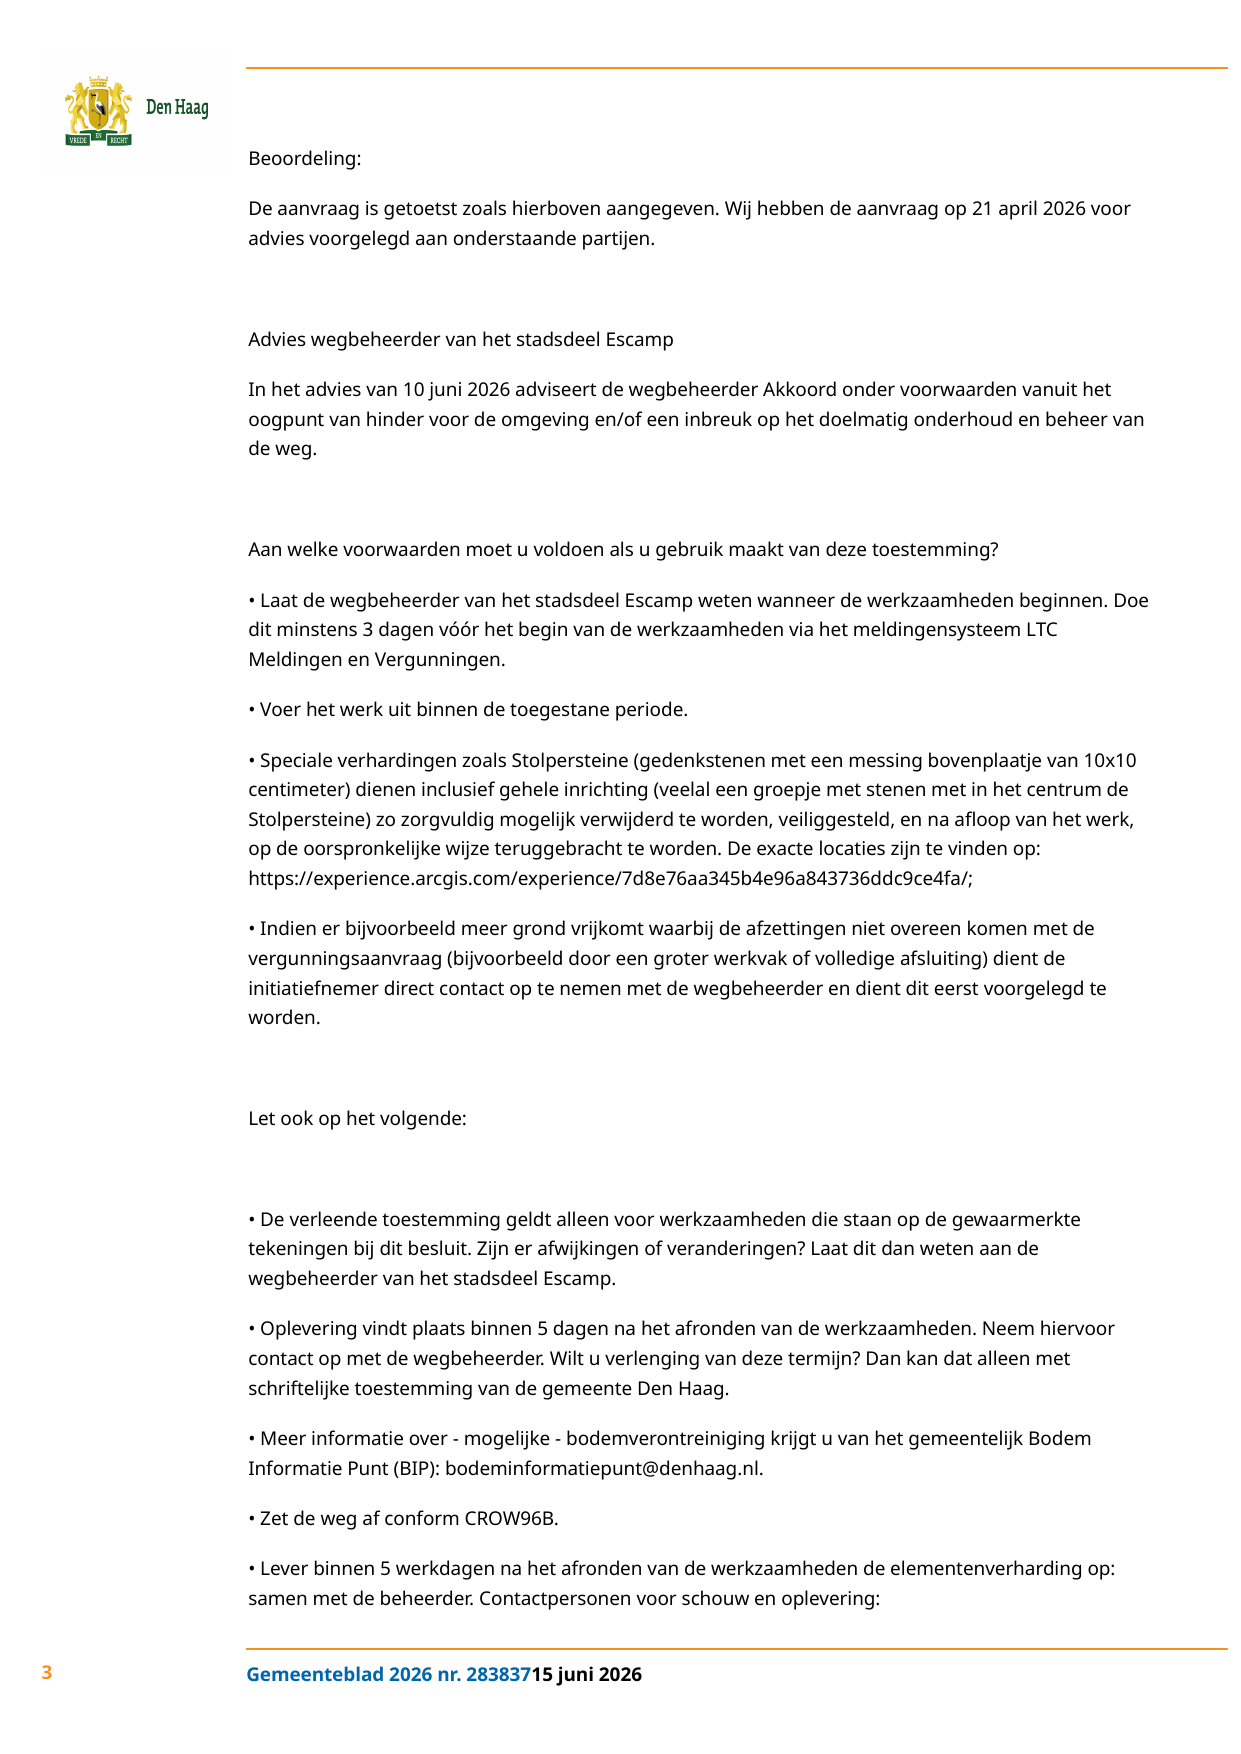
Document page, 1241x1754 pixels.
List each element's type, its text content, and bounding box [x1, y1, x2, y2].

text • Lever binnen 5 werkdagen na het afronden van de werkzaamheden de elementenverharding op: samen met de beheerder. Contactpersonen voor schouw en oplevering: [248, 1556, 1152, 1611]
text Advies wegbeheerder van het stadsdeel Escamp [248, 326, 1152, 352]
text • Voer het werk uit binnen de toegestane periode. [248, 696, 1152, 722]
text • Zet de weg af conform CROW96B. [248, 1505, 1152, 1531]
text • Speciale verhardingen zoals Stolpersteine (gedenkstenen met een messing bovenplaatje van 10x10 centimeter) dienen inclusief gehele inrichting (veelal een groepje met stenen met in het centrum de Stolpersteine) zo zorgvuldig mogelijk verwijderd te worden, veiliggesteld, en na afloop van het werk, op de oorspronkelijke wijze teruggebracht te worden. De exacte locaties zijn te vinden op: https://experience.arcgis.com/experience/7d8e76aa345b4e96a843736ddc9ce4fa/; [248, 747, 1152, 891]
text Aan welke voorwaarden moet u voldoen als u gebruik maakt van deze toestemming? [248, 536, 1152, 562]
picture [41, 47, 231, 172]
text • De verleende toestemming geldt alleen voor werkzaamheden die staan op de gewaarmerkte tekeningen bij dit besluit. Zijn er afwijkingen of veranderingen? Laat dit dan weten aan de wegbeheerder van het stadsdeel Escamp. [248, 1206, 1152, 1291]
text Let ook op het volgende: [248, 1105, 1152, 1131]
text • Laat de wegbeheerder van het stadsdeel Escamp weten wanneer de werkzaamheden beginnen. Doe dit minstens 3 dagen vóór het begin van de werkzaamheden via het meldingensysteem LTC Meldingen en Vergunningen. [248, 587, 1152, 672]
text De aanvraag is getoetst zoals hierboven aangegeven. Wij hebben de aanvraag op 21 april 2026 voor advies voorgelegd aan onderstaande partijen. [248, 196, 1152, 251]
text • Meer informatie over - mogelijke - bodemverontreiniging krijgt u van het gemeentelijk Bodem Informatie Punt (BIP): bodeminformatiepunt@denhaag.nl. [248, 1425, 1152, 1481]
text In het advies van 10 juni 2026 adviseert de wegbeheerder Akkoord onder voorwaarden vanuit het oogpunt van hinder voor de omgeving en/of een inbreuk op het doelmatig onderhoud en beheer van de weg. [248, 376, 1152, 461]
text Beoordeling: [248, 145, 1152, 171]
text • Oplevering vindt plaats binnen 5 dagen na het afronden van de werkzaamheden. Neem hiervoor contact op met de wegbeheerder. Wilt u verlenging van deze termijn? Dan kan dat alleen met schriftelijke toestemming van de gemeente Den Haag. [248, 1316, 1152, 1401]
text • Indien er bijvoorbeeld meer grond vrijkomt waarbij de afzettingen niet overeen komen met de vergunningsaanvraag (bijvoorbeeld door een groter werkvak of volledige afsluiting) dient de initiatiefnemer direct contact op te nemen met de wegbeheerder en dient dit eerst voorgelegd te worden. [248, 916, 1152, 1030]
